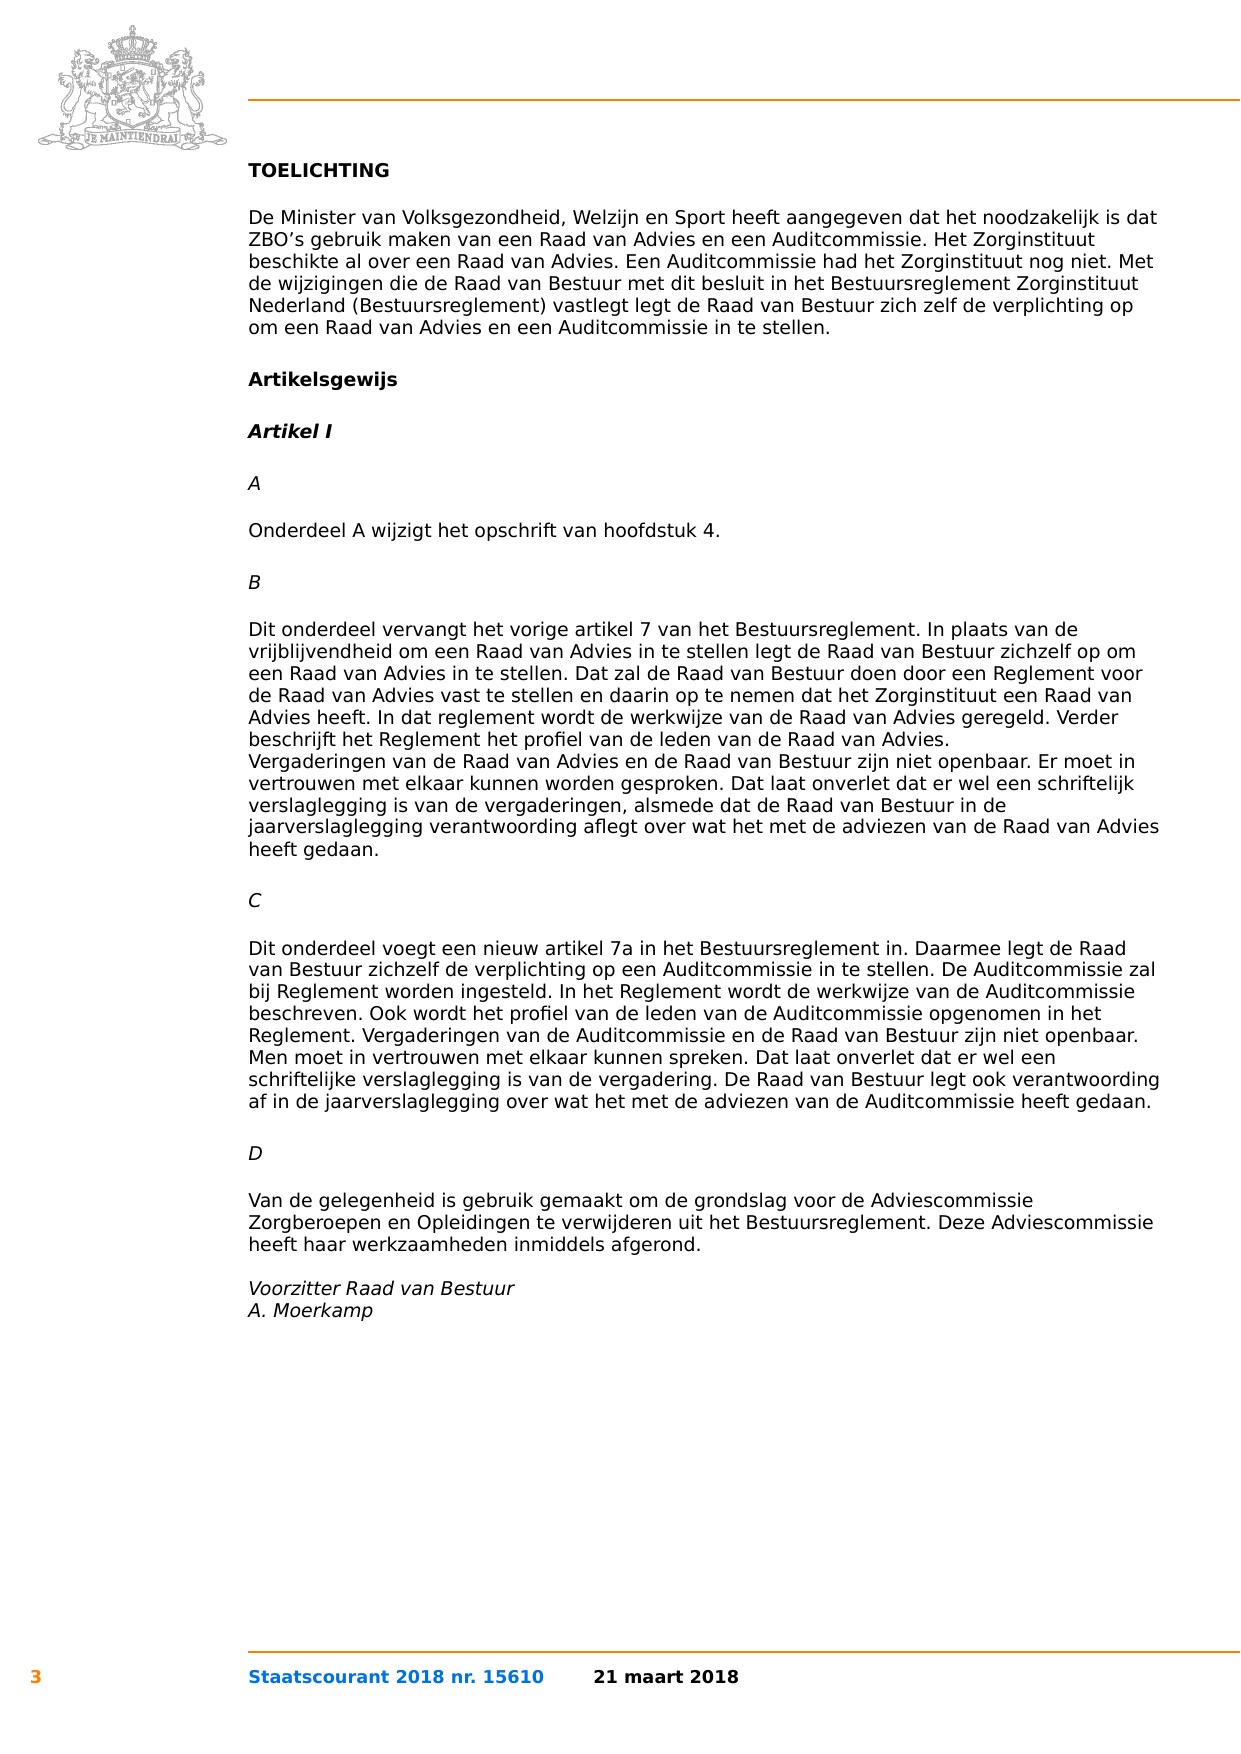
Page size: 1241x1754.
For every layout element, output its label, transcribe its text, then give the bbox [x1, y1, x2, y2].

subtitle TOELICHTING [248, 160, 1163, 182]
subtitle D [248, 1143, 1163, 1165]
text Van de gelegenheid is gebruik gemaakt om de grondslag voor de Adviescommissie Zorgberoepen en Opleidingen te verwijderen uit het Bestuursreglement. Deze Adviescommissie heeft haar werkzaamheden inmiddels afgerond. [248, 1190, 1163, 1256]
text Onderdeel A wijzigt het opschrift van hoofdstuk 4. [248, 520, 1163, 542]
subtitle C [248, 890, 1163, 912]
subtitle Artikel I [248, 421, 1163, 443]
text Voorzitter Raad van Bestuur A. Moerkamp [248, 1278, 1163, 1322]
text Dit onderdeel vervangt het vorige artikel 7 van het Bestuursreglement. In plaats van de vrijblijvendheid om een Raad van Advies in te stellen legt de Raad van Bestuur zichzelf op om een Raad van Advies in te stellen. Dat zal de Raad van Bestuur doen door een Reglement voor de Raad van Advies vast te stellen en daarin op te nemen dat het Zorginstituut een Raad van Advies heeft. In dat reglement wordt de werkwijze van de Raad van Advies geregeld. Verder beschrijft het Reglement het profiel van de leden van de Raad van Advies. [248, 619, 1163, 751]
picture [38, 25, 227, 150]
subtitle B [248, 572, 1163, 594]
text De Minister van Volksgezondheid, Welzijn en Sport heeft aangegeven dat het noodzakelijk is dat ZBO’s gebruik maken van een Raad van Advies en een Auditcommissie. Het Zorginstituut beschikte al over een Raad van Advies. Een Auditcommissie had het Zorginstituut nog niet. Met de wijzigingen die de Raad van Bestuur met dit besluit in het Bestuursreglement Zorginstituut Nederland (Bestuursreglement) vastlegt legt de Raad van Bestuur zich zelf de verplichting op om een Raad van Advies en een Auditcommissie in te stellen. [248, 207, 1163, 339]
text Dit onderdeel voegt een nieuw artikel 7a in het Bestuursreglement in. Daarmee legt de Raad van Bestuur zichzelf de verplichting op een Auditcommissie in te stellen. De Auditcommissie zal bij Reglement worden ingesteld. In het Reglement wordt de werkwijze van de Auditcommissie beschreven. Ook wordt het profiel van de leden van de Auditcommissie opgenomen in het Reglement. Vergaderingen van de Auditcommissie en de Raad van Bestuur zijn niet openbaar. Men moet in vertrouwen met elkaar kunnen spreken. Dat laat onverlet dat er wel een schriftelijke verslaglegging is van de vergadering. De Raad van Bestuur legt ook verantwoording af in de jaarverslaglegging over wat het met de adviezen van de Auditcommissie heeft gedaan. [248, 937, 1163, 1113]
subtitle Artikelsgewijs [248, 369, 1163, 391]
text Vergaderingen van de Raad van Advies en de Raad van Bestuur zijn niet openbaar. Er moet in vertrouwen met elkaar kunnen worden gesproken. Dat laat onverlet dat er wel een schriftelijk verslaglegging is van de vergaderingen, alsmede dat de Raad van Bestuur in de jaarverslaglegging verantwoording aflegt over wat het met de adviezen van de Raad van Advies heeft gedaan. [248, 751, 1163, 860]
subtitle A [248, 473, 1163, 495]
